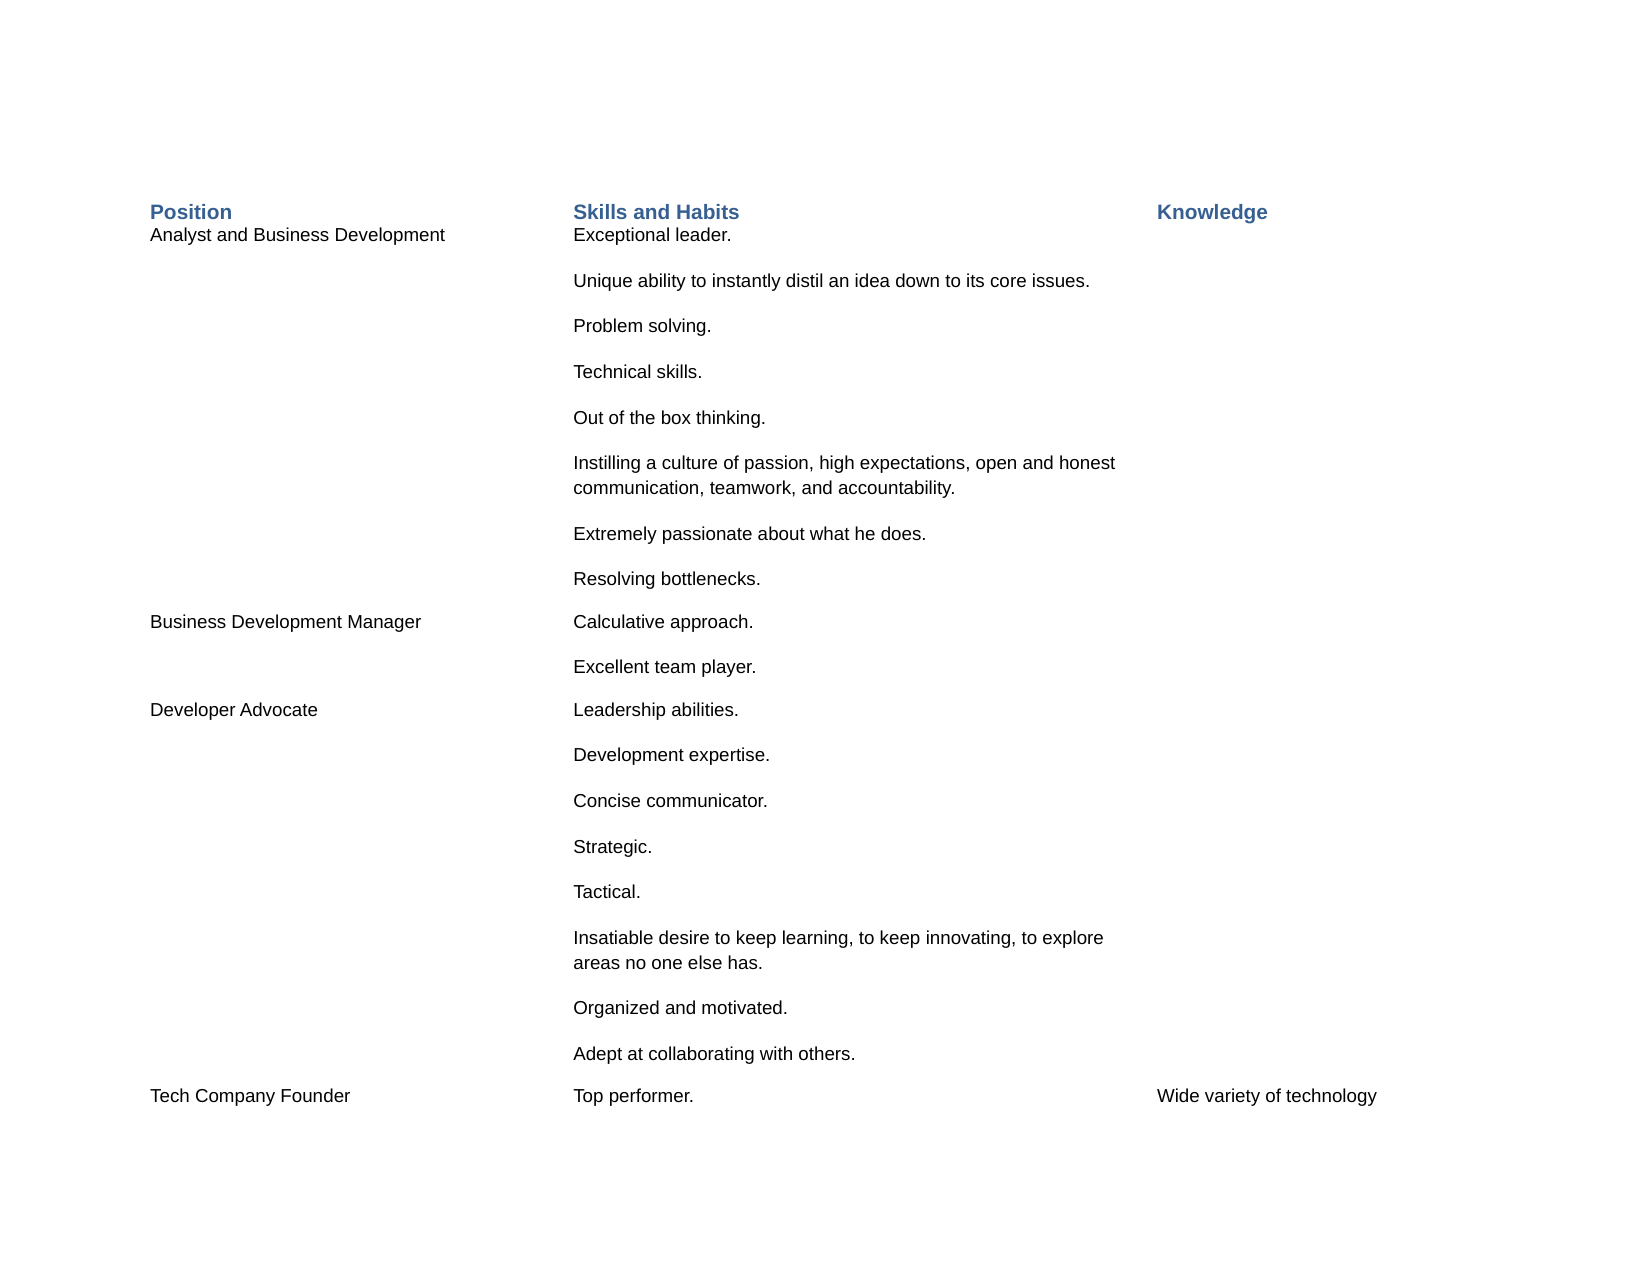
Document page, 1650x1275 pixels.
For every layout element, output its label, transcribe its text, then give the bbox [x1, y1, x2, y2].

table_cell Top performer. [562, 1085, 1146, 1107]
table_cell Wide variety of technology [1146, 1085, 1479, 1107]
table_cell Business Development Manager [139, 611, 562, 698]
table_cell [1146, 699, 1479, 1085]
table_cell [1146, 224, 1479, 611]
table_header Position [139, 150, 562, 224]
table_header Knowledge [1146, 150, 1479, 224]
table_cell Tech Company Founder [139, 1085, 562, 1107]
table_header Skills and Habits [562, 150, 1146, 224]
table_cell Leadership abilities. Development expertise. Concise communicator. Strategic. Tactical. Insatiable desire to keep learning, to keep innovating, to explore areas no one else has. Organized and motivated. Adept at collaborating with others. [562, 699, 1146, 1085]
table_cell Developer Advocate [139, 699, 562, 1085]
table_cell [1146, 611, 1479, 698]
table_cell Calculative approach. Excellent team player. [562, 611, 1146, 698]
table_cell Exceptional leader. Unique ability to instantly distil an idea down to its core issues. Problem solving. Technical skills. Out of the box thinking. Instilling a culture of passion, high expectations, open and honest communication, teamwork, and accountability. Extremely passionate about what he does. Resolving bottlenecks. [562, 224, 1146, 611]
table_cell Analyst and Business Development [139, 224, 562, 611]
